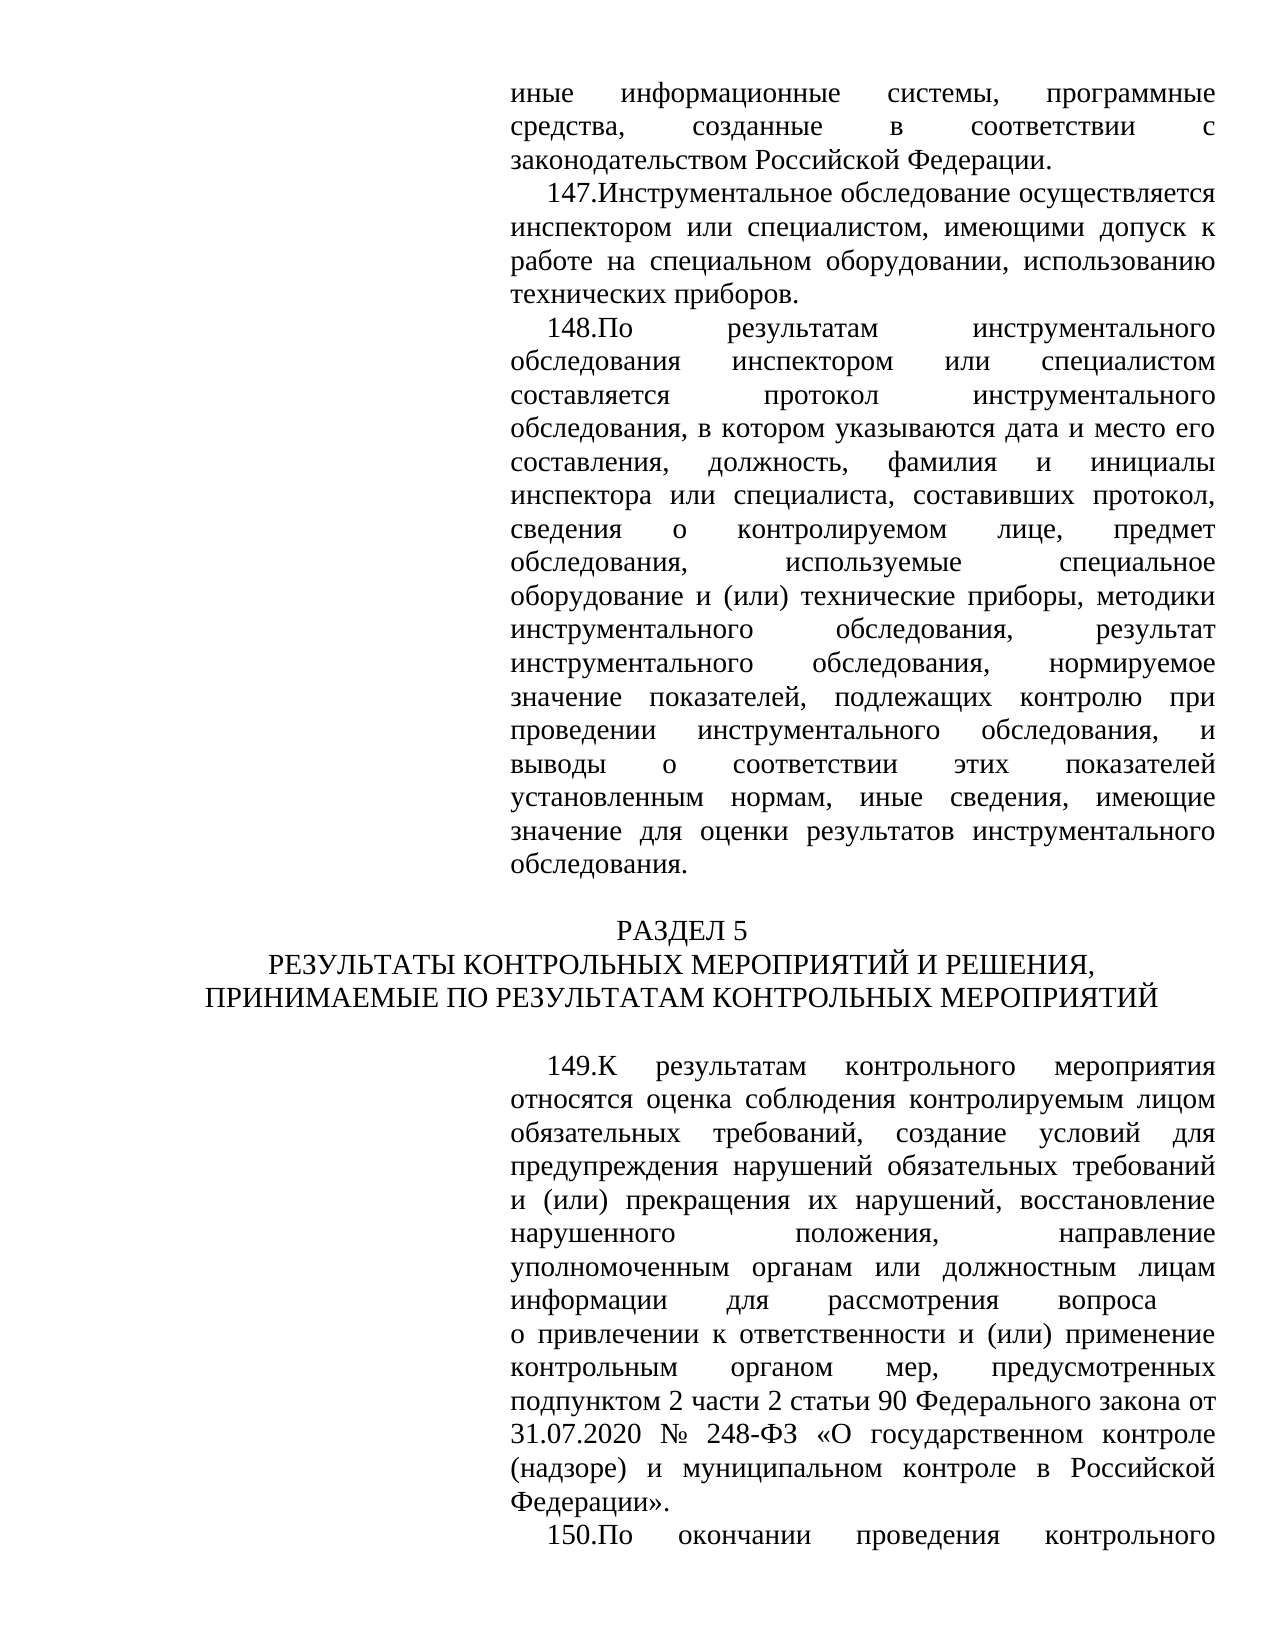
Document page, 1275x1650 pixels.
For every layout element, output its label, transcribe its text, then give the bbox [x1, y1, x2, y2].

list По результатам инструментального обследования инспектором или специалистом составляется протокол инструментального обследования, в котором указываются дата и место его составления, должность, фамилия и инициалы инспектора или специалиста, составивших протокол, сведения о контролируемом лице, предмет обследования, используемые специальное оборудование и (или) технические приборы, методики инструментального обследования, результат инструментального обследования, нормируемое значение показателей, подлежащих контролю при проведении инструментального обследования, и выводы о соответствии этих показателей установленным нормам, иные сведения, имеющие значение для оценки результатов инструментального обследования. [473, 310, 1216, 880]
text ПРИНИМАЕМЫЕ ПО РЕЗУЛЬТАТАМ КОНТРОЛЬНЫХ МЕРОПРИЯТИЙ [148, 981, 1216, 1014]
list Инструментальное обследование осуществляется инспектором или специалистом, имеющими допуск к работе на специальном оборудовании, использованию технических приборов. [473, 176, 1216, 310]
list иные информационные системы, программные средства, созданные в соответствии с законодательством Российской Федерации. [473, 75, 1216, 176]
list К результатам контрольного мероприятия относятся оценка соблюдения контролируемым лицом обязательных требований, создание условий для предупреждения нарушений обязательных требований и (или) прекращения их нарушений, восстановление нарушенного положения, направление уполномоченным органам или должностным лицам информации для рассмотрения вопроса о привлечении к ответственности и (или) применение контрольным органом мер, предусмотренных подпунктом 2 части 2 статьи 90 Федерального закона от 31.07.2020 № 248-ФЗ «О государственном контроле (надзоре) и муниципальном контроле в Российской Федерации». [473, 1048, 1216, 1517]
text РЕЗУЛЬТАТЫ КОНТРОЛЬНЫХ МЕРОПРИЯТИЙ И РЕШЕНИЯ, [148, 947, 1216, 981]
text РАЗДЕЛ 5 [148, 913, 1216, 947]
list По окончании проведения контрольного [473, 1517, 1216, 1551]
